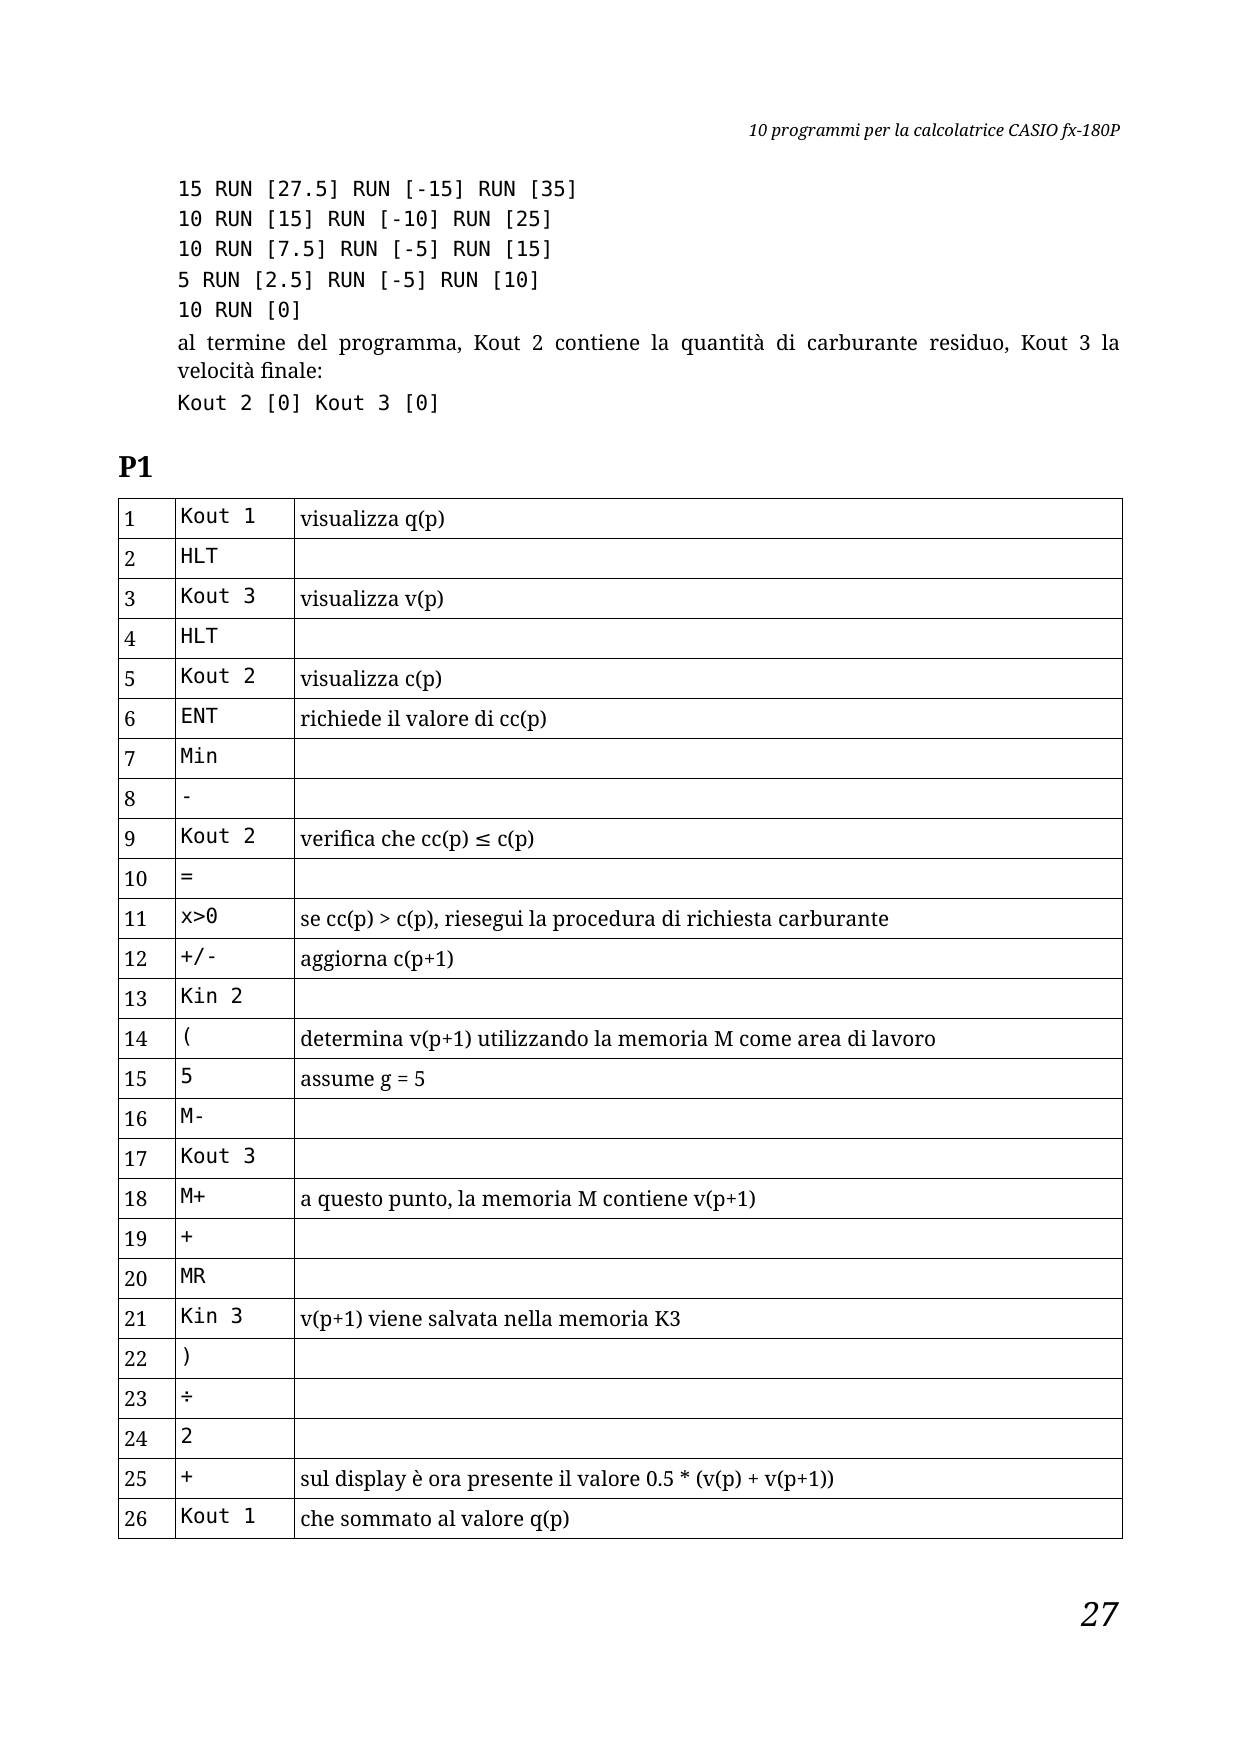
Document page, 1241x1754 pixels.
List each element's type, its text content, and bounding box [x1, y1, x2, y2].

table_cell 25 [119, 1459, 175, 1498]
table_cell assume g = 5 [295, 1059, 1122, 1098]
table_cell [295, 1259, 1122, 1298]
table_cell 4 [119, 619, 175, 658]
table_cell [295, 859, 1122, 898]
text 10 RUN [0] [177, 298, 1122, 322]
table_cell M+ [176, 1179, 294, 1218]
table_cell HLT [176, 539, 294, 578]
table_cell ) [176, 1339, 294, 1378]
table_cell aggiorna c(p+1) [295, 939, 1122, 978]
table_cell [295, 1099, 1122, 1138]
table_cell Kin 3 [176, 1299, 294, 1338]
table_cell ENT [176, 699, 294, 738]
table_cell se cc(p) > c(p), riesegui la procedura di richiesta carburante [295, 899, 1122, 938]
table_cell 7 [119, 739, 175, 778]
table_cell [295, 1339, 1122, 1378]
table_cell ÷ [176, 1379, 294, 1418]
table_cell [295, 1379, 1122, 1418]
table_cell + [176, 1219, 294, 1258]
text Kout 2 [0] Kout 3 [0] [177, 391, 1122, 415]
table_cell [295, 619, 1122, 658]
text 5 RUN [2.5] RUN [-5] RUN [10] [177, 268, 1122, 292]
text al termine del programma, Kout 2 contiene la quantità di carburante residuo, Kout 3 la velocità finale: [177, 328, 1122, 385]
table_cell Min [176, 739, 294, 778]
table_cell 22 [119, 1339, 175, 1378]
table_cell 10 [119, 859, 175, 898]
table_cell 21 [119, 1299, 175, 1338]
table_cell 16 [119, 1099, 175, 1138]
table_cell - [176, 779, 294, 818]
text 10 RUN [15] RUN [-10] RUN [25] [177, 207, 1122, 232]
table_cell Kout 2 [176, 659, 294, 698]
table_cell = [176, 859, 294, 898]
table_cell determina v(p+1) utilizzando la memoria M come area di lavoro [295, 1019, 1122, 1058]
table_cell 17 [119, 1139, 175, 1178]
table_cell 20 [119, 1259, 175, 1298]
table_cell richiede il valore di cc(p) [295, 699, 1122, 738]
table_cell [295, 739, 1122, 778]
table_cell che sommato al valore q(p) [295, 1499, 1122, 1538]
table_cell Kout 3 [176, 579, 294, 618]
table_cell Kin 2 [176, 979, 294, 1018]
table_cell 26 [119, 1499, 175, 1538]
table_cell Kout 2 [176, 819, 294, 858]
table_cell 2 [119, 539, 175, 578]
table_cell 14 [119, 1019, 175, 1058]
table_cell 3 [119, 579, 175, 618]
table_cell 15 [119, 1059, 175, 1098]
table_cell [295, 1219, 1122, 1258]
table_cell [295, 1139, 1122, 1178]
table_cell [295, 979, 1122, 1018]
table_cell 23 [119, 1379, 175, 1418]
table_cell 5 [176, 1059, 294, 1098]
table_cell Kout 3 [176, 1139, 294, 1178]
table_cell [295, 1419, 1122, 1458]
table_header visualizza q(p) [295, 499, 1122, 538]
table_cell v(p+1) viene salvata nella memoria K3 [295, 1299, 1122, 1338]
table_cell 13 [119, 979, 175, 1018]
table_cell [295, 539, 1122, 578]
table_cell HLT [176, 619, 294, 658]
table_cell 12 [119, 939, 175, 978]
table_cell visualizza v(p) [295, 579, 1122, 618]
table_cell 18 [119, 1179, 175, 1218]
subtitle P1 [118, 446, 1122, 486]
table_header Kout 1 [176, 499, 294, 538]
table_cell verifica che cc(p) ≤ c(p) [295, 819, 1122, 858]
table_cell a questo punto, la memoria M contiene v(p+1) [295, 1179, 1122, 1218]
table_cell 11 [119, 899, 175, 938]
table_cell 24 [119, 1419, 175, 1458]
table_cell sul display è ora presente il valore 0.5 * (v(p) + v(p+1)) [295, 1459, 1122, 1498]
table_cell MR [176, 1259, 294, 1298]
table_cell [295, 779, 1122, 818]
table_cell 19 [119, 1219, 175, 1258]
table_cell + [176, 1459, 294, 1498]
text 15 RUN [27.5] RUN [-15] RUN [35] [177, 177, 1122, 201]
table_header 1 [119, 499, 175, 538]
table_cell 5 [119, 659, 175, 698]
table_cell ( [176, 1019, 294, 1058]
table_cell +/- [176, 939, 294, 978]
table_cell 6 [119, 699, 175, 738]
table_cell Kout 1 [176, 1499, 294, 1538]
table_cell visualizza c(p) [295, 659, 1122, 698]
table_cell 9 [119, 819, 175, 858]
table_cell M- [176, 1099, 294, 1138]
table_cell 8 [119, 779, 175, 818]
table_cell 2 [176, 1419, 294, 1458]
table_cell x>0 [176, 899, 294, 938]
text 10 RUN [7.5] RUN [-5] RUN [15] [177, 237, 1122, 262]
